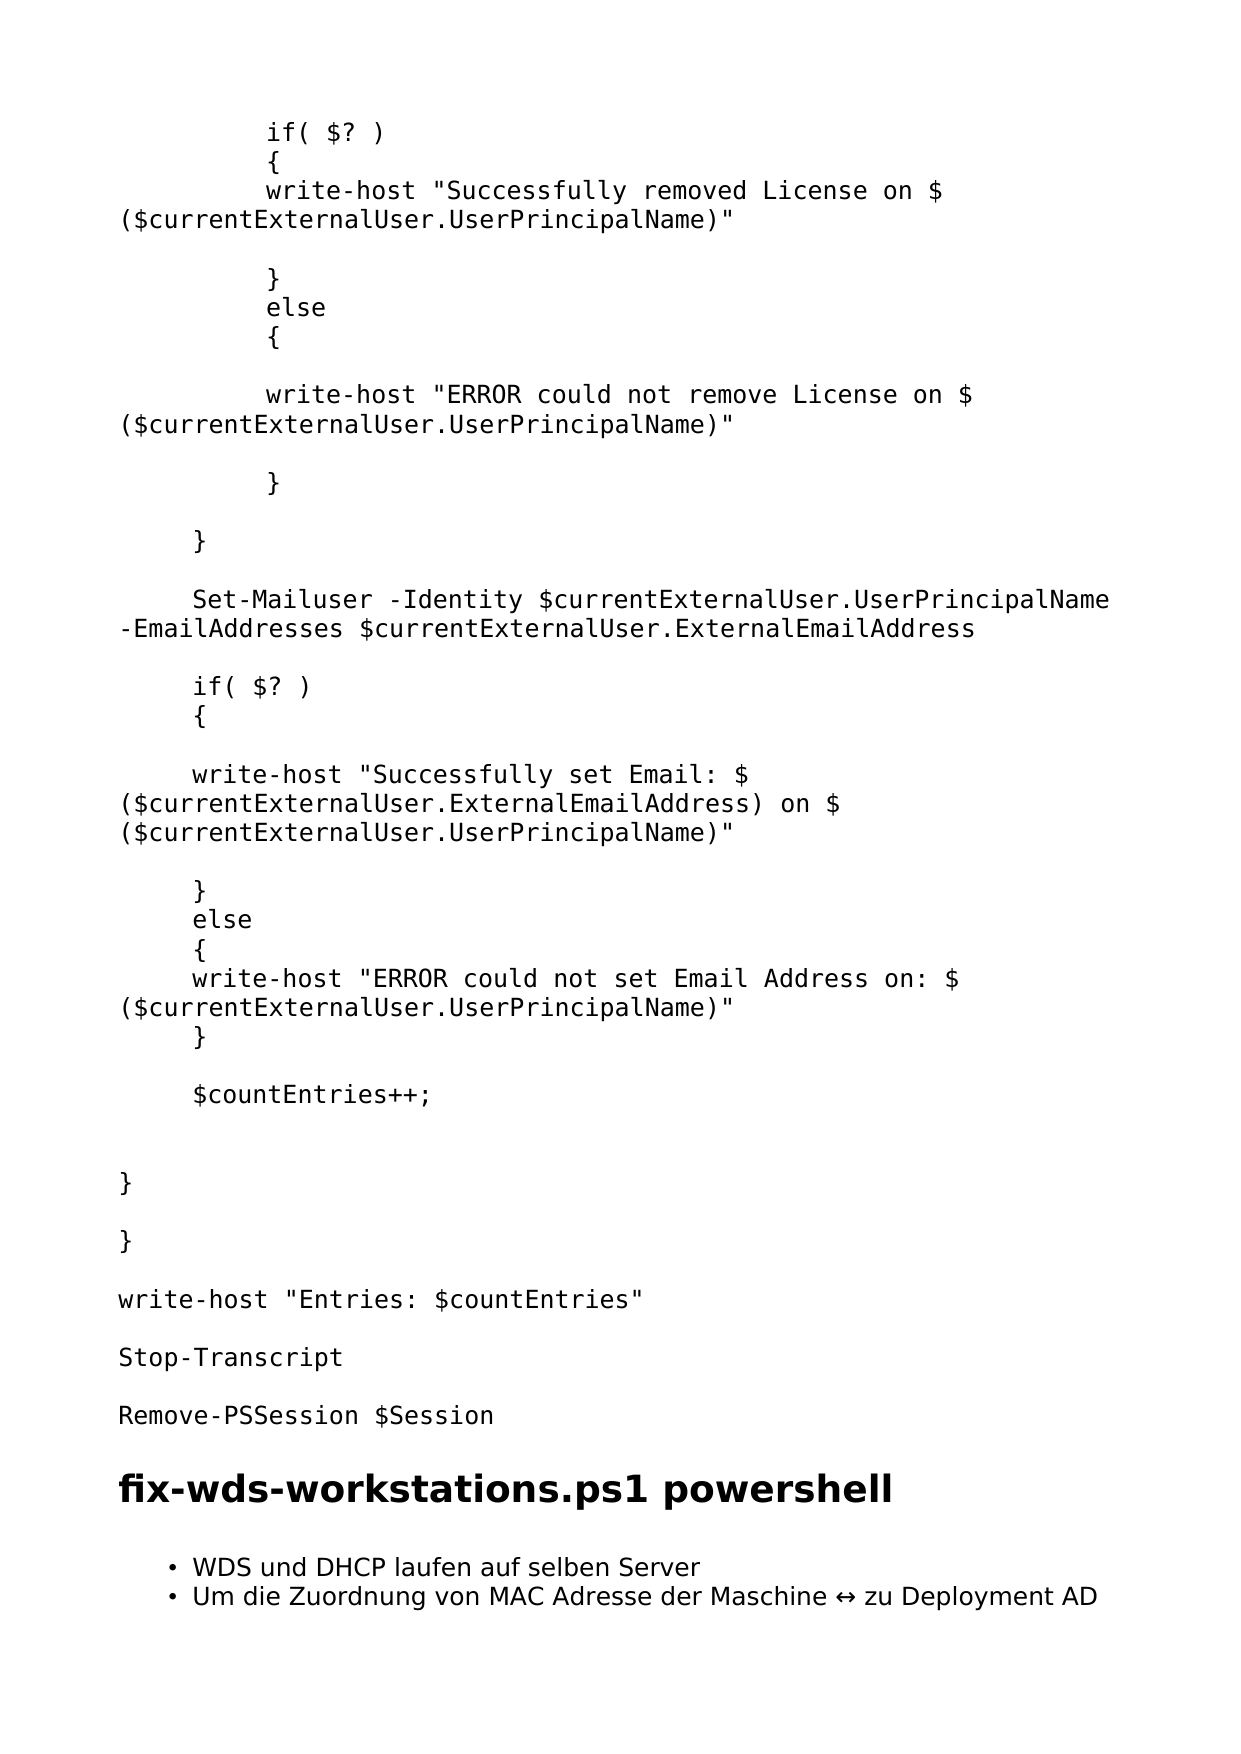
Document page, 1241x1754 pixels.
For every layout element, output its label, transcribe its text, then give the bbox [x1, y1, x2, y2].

subtitle fix-wds-workstations.ps1 powershell [118, 1467, 1122, 1511]
list Um die Zuordnung von MAC Adresse der Maschine ↔ zu Deployment AD [177, 1582, 1122, 1611]
list WDS und DHCP laufen auf selben Server [177, 1553, 1122, 1582]
text if( $? ) { write-host "Successfully removed License on $($currentExternalUser.UserPrincipalName)" } else { write-host "ERROR could not remove License on $($currentExternalUser.UserPrincipalName)" } } Set-Mailuser -Identity $currentExternalUser.UserPrincipalName -EmailAddresses $currentExternalUser.ExternalEmailAddress if( $? ) { write-host "Successfully set Email: $($currentExternalUser.ExternalEmailAddress) on $($currentExternalUser.UserPrincipalName)" } else { write-host "ERROR could not set Email Address on: $($currentExternalUser.UserPrincipalName)" } $countEntries++; } } write-host "Entries: $countEntries" Stop-Transcript Remove-PSSession $Session [118, 118, 1122, 1431]
